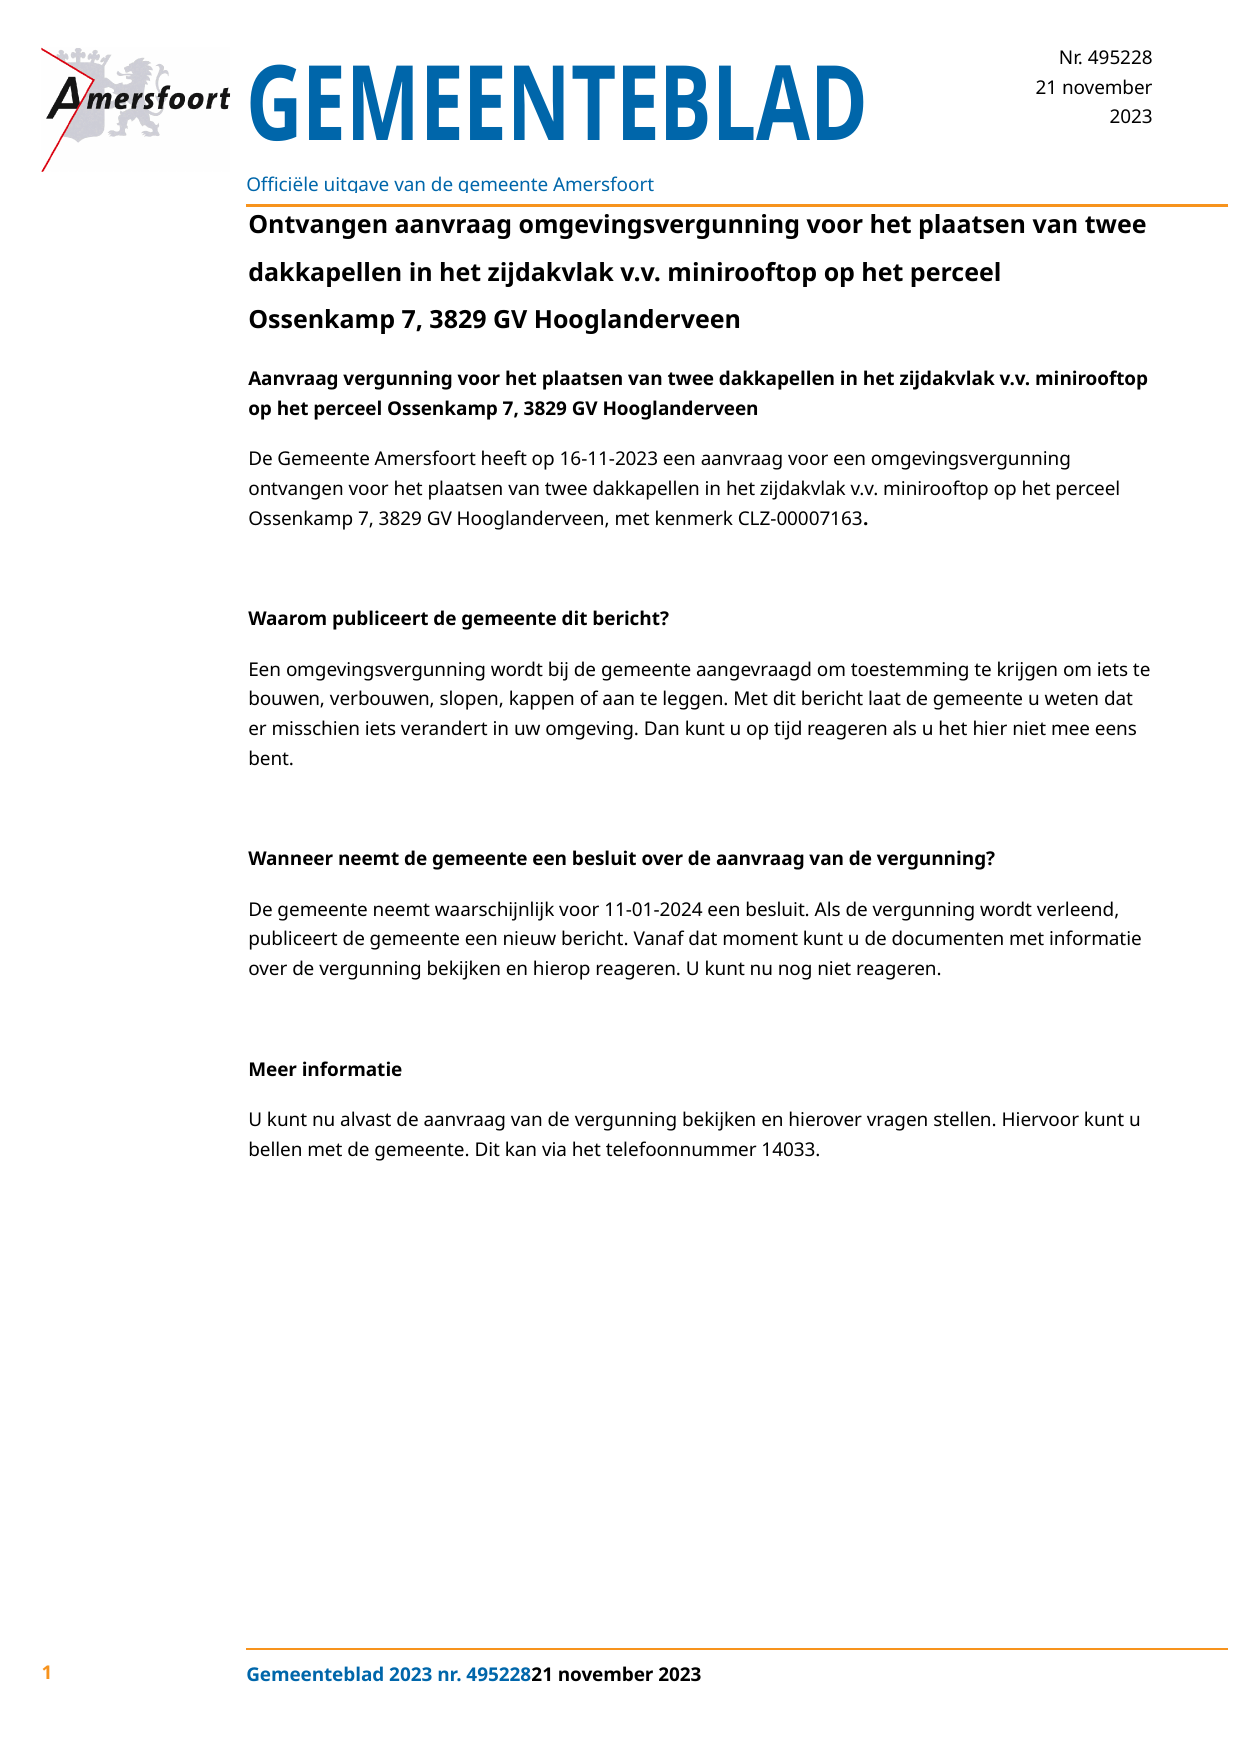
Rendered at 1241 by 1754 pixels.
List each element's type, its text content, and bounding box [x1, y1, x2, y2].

text Meer informatie [248, 1056, 1152, 1082]
text De Gemeente Amersfoort heeft op 16-11-2023 een aanvraag voor een omgevingsvergunning ontvangen voor het plaatsen van twee dakkapellen in het zijdakvlak v.v. minirooftop op het perceel Ossenkamp 7, 3829 GV Hooglanderveen, met kenmerk CLZ-00007163. [248, 446, 1152, 530]
text Waarom publiceert de gemeente dit bericht? [248, 606, 1152, 631]
text Wanneer neemt de gemeente een besluit over de aanvraag van de vergunning? [248, 846, 1152, 871]
text Aanvraag vergunning voor het plaatsen van twee dakkapellen in het zijdakvlak v.v. minirooftop op het perceel Ossenkamp 7, 3829 GV Hooglanderveen [248, 366, 1152, 421]
picture [41, 47, 231, 172]
text De gemeente neemt waarschijnlijk voor 11-01-2024 een besluit. Als de vergunning wordt verleend, publiceert de gemeente een nieuw bericht. Vanaf dat moment kunt u de documenten met informatie over de vergunning bekijken en hierop reageren. U kunt nu nog niet reageren. [248, 896, 1152, 981]
text Ontvangen aanvraag omgevingsvergunning voor het plaatsen van twee dakkapellen in het zijdakvlak v.v. minirooftop op het perceel Ossenkamp 7, 3829 GV Hooglanderveen [248, 207, 1152, 336]
text U kunt nu alvast de aanvraag van de vergunning bekijken en hierover vragen stellen. Hiervoor kunt u bellen met de gemeente. Dit kan via het telefoonnummer 14033. [248, 1106, 1152, 1162]
text Een omgevingsvergunning wordt bij de gemeente aangevraagd om toestemming te krijgen om iets te bouwen, verbouwen, slopen, kappen of aan te leggen. Met dit bericht laat de gemeente u weten dat er misschien iets verandert in uw omgeving. Dan kunt u op tijd reageren als u het hier niet mee eens bent. [248, 656, 1152, 770]
